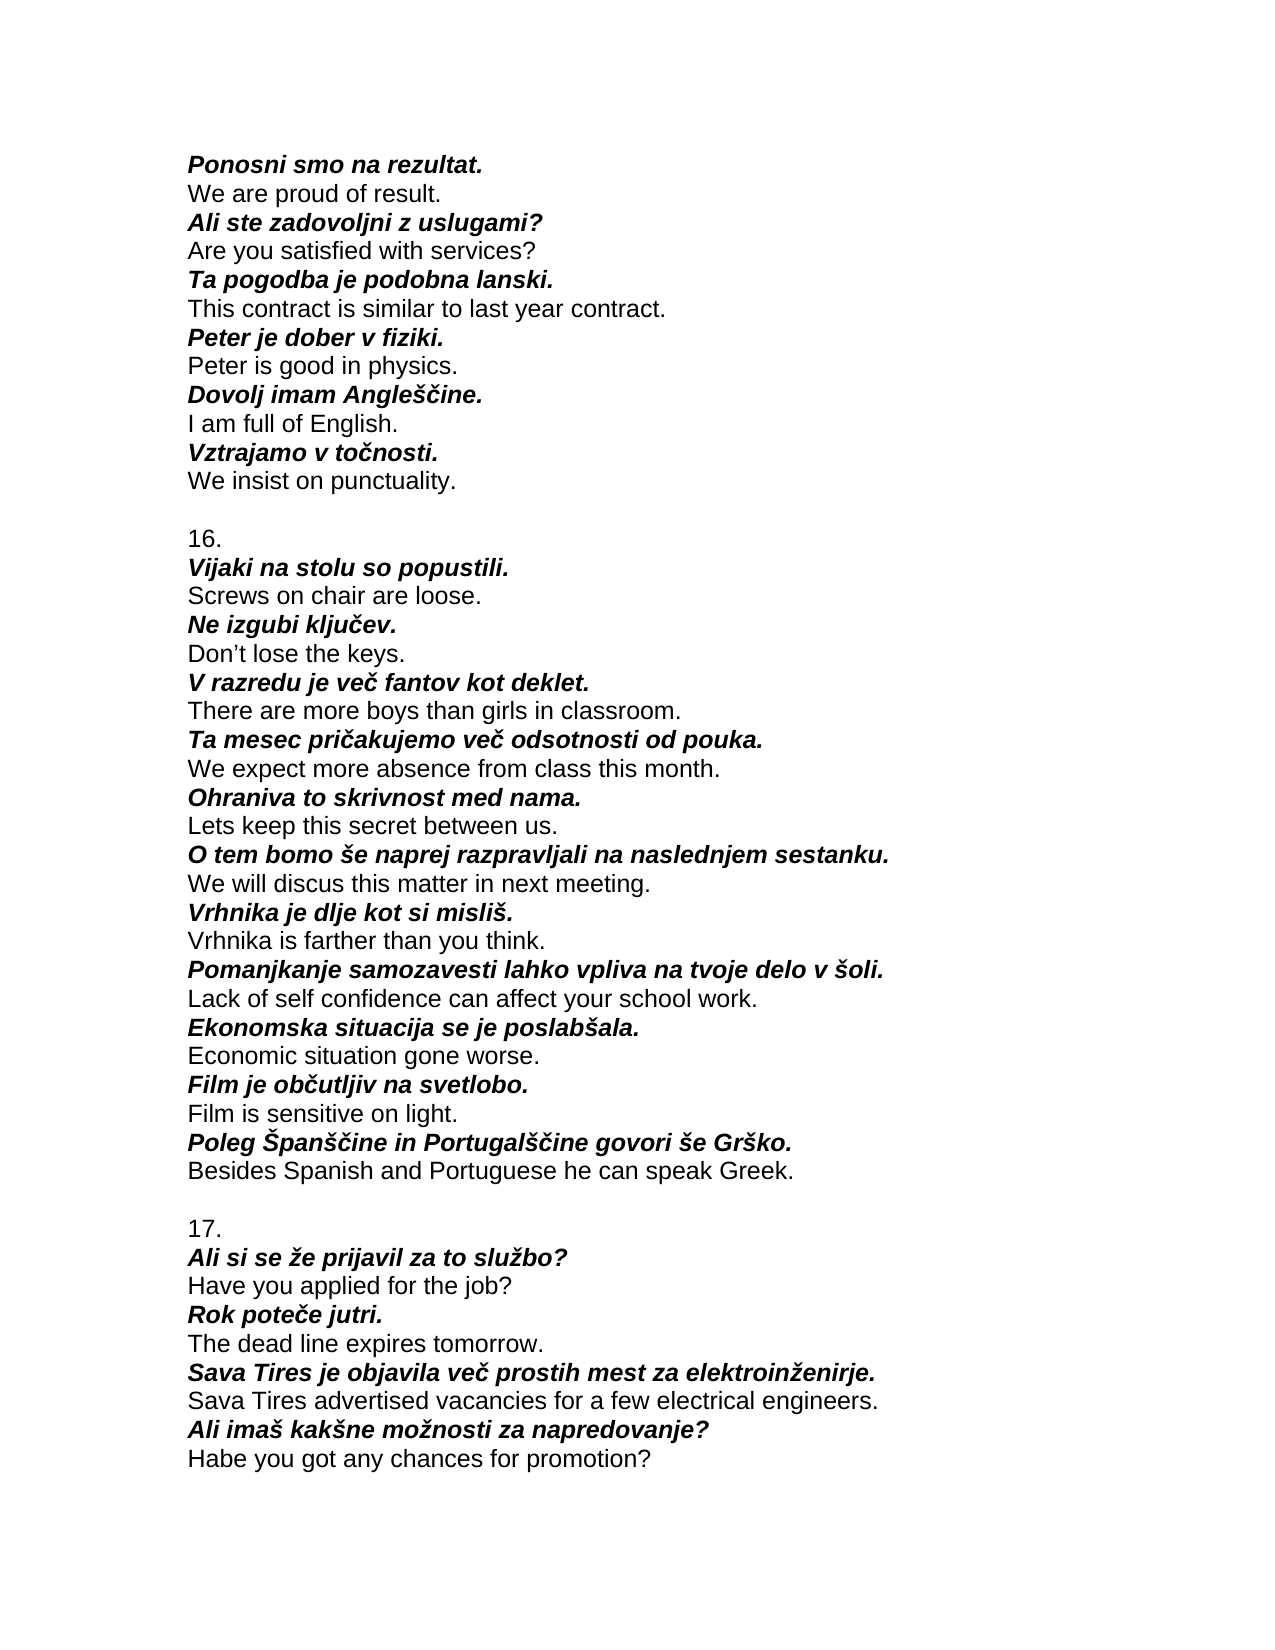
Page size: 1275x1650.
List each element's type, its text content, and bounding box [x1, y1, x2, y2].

subtitle Are you satisfied with services? [187, 236, 1087, 265]
text Sava Tires advertised vacancies for a few electrical engineers. [187, 1386, 1087, 1415]
text Ponosni smo na rezultat. [187, 150, 1087, 179]
text Vijaki na stolu so popustili. [187, 552, 1087, 581]
text We will discus this matter in next meeting. [187, 869, 1087, 897]
text Don’t lose the keys. [187, 639, 1087, 667]
text Peter je dober v fiziki. [187, 322, 1087, 351]
text Ne izgubi ključev. [187, 610, 1087, 639]
text Ali si se že prijavil za to službo? [187, 1242, 1087, 1271]
text Economic situation gone worse. [187, 1041, 1087, 1070]
text We expect more absence from class this month. [187, 754, 1087, 782]
text Ali imaš kakšne možnosti za napredovanje? [187, 1415, 1087, 1444]
text Film je občutljiv na svetlobo. [187, 1070, 1087, 1099]
text Ta pogodba je podobna lanski. [187, 265, 1087, 294]
text Lack of self confidence can affect your school work. [187, 984, 1087, 1012]
text Film is sensitive on light. [187, 1099, 1087, 1127]
text There are more boys than girls in classroom. [187, 696, 1087, 725]
text Poleg Španščine in Portugalščine govori še Grško. [187, 1127, 1087, 1156]
text Ohraniva to skrivnost med nama. [187, 782, 1087, 811]
text Pomanjkanje samozavesti lahko vpliva na tvoje delo v šoli. [187, 955, 1087, 984]
text Peter is good in physics. [187, 351, 1087, 380]
text Screws on chair are loose. [187, 581, 1087, 610]
text Ekonomska situacija se je poslabšala. [187, 1012, 1087, 1041]
text 17. [187, 1214, 1087, 1242]
text Vrhnika je dlje kot si misliš. [187, 897, 1087, 926]
text Rok poteče jutri. [187, 1300, 1087, 1329]
text Besides Spanish and Portuguese he can speak Greek. [187, 1156, 1087, 1185]
text Have you applied for the job? [187, 1271, 1087, 1300]
text O tem bomo še naprej razpravljali na naslednjem sestanku. [187, 840, 1087, 869]
text Ta mesec pričakujemo več odsotnosti od pouka. [187, 725, 1087, 754]
text Lets keep this secret between us. [187, 811, 1087, 840]
text Habe you got any chances for promotion? [187, 1444, 1087, 1472]
text Vztrajamo v točnosti. [187, 437, 1087, 466]
text Dovolj imam Angleščine. [187, 380, 1087, 409]
text I am full of English. [187, 409, 1087, 437]
text 16. [187, 524, 1087, 552]
text The dead line expires tomorrow. [187, 1329, 1087, 1357]
text Sava Tires je objavila več prostih mest za elektroinženirje. [187, 1357, 1087, 1386]
subtitle Ali ste zadovoljni z uslugami? [187, 207, 1087, 236]
text We are proud of result. [187, 179, 1087, 207]
text This contract is similar to last year contract. [187, 294, 1087, 322]
text We insist on punctuality. [187, 466, 1087, 495]
text Vrhnika is farther than you think. [187, 926, 1087, 955]
text V razredu je več fantov kot deklet. [187, 667, 1087, 696]
